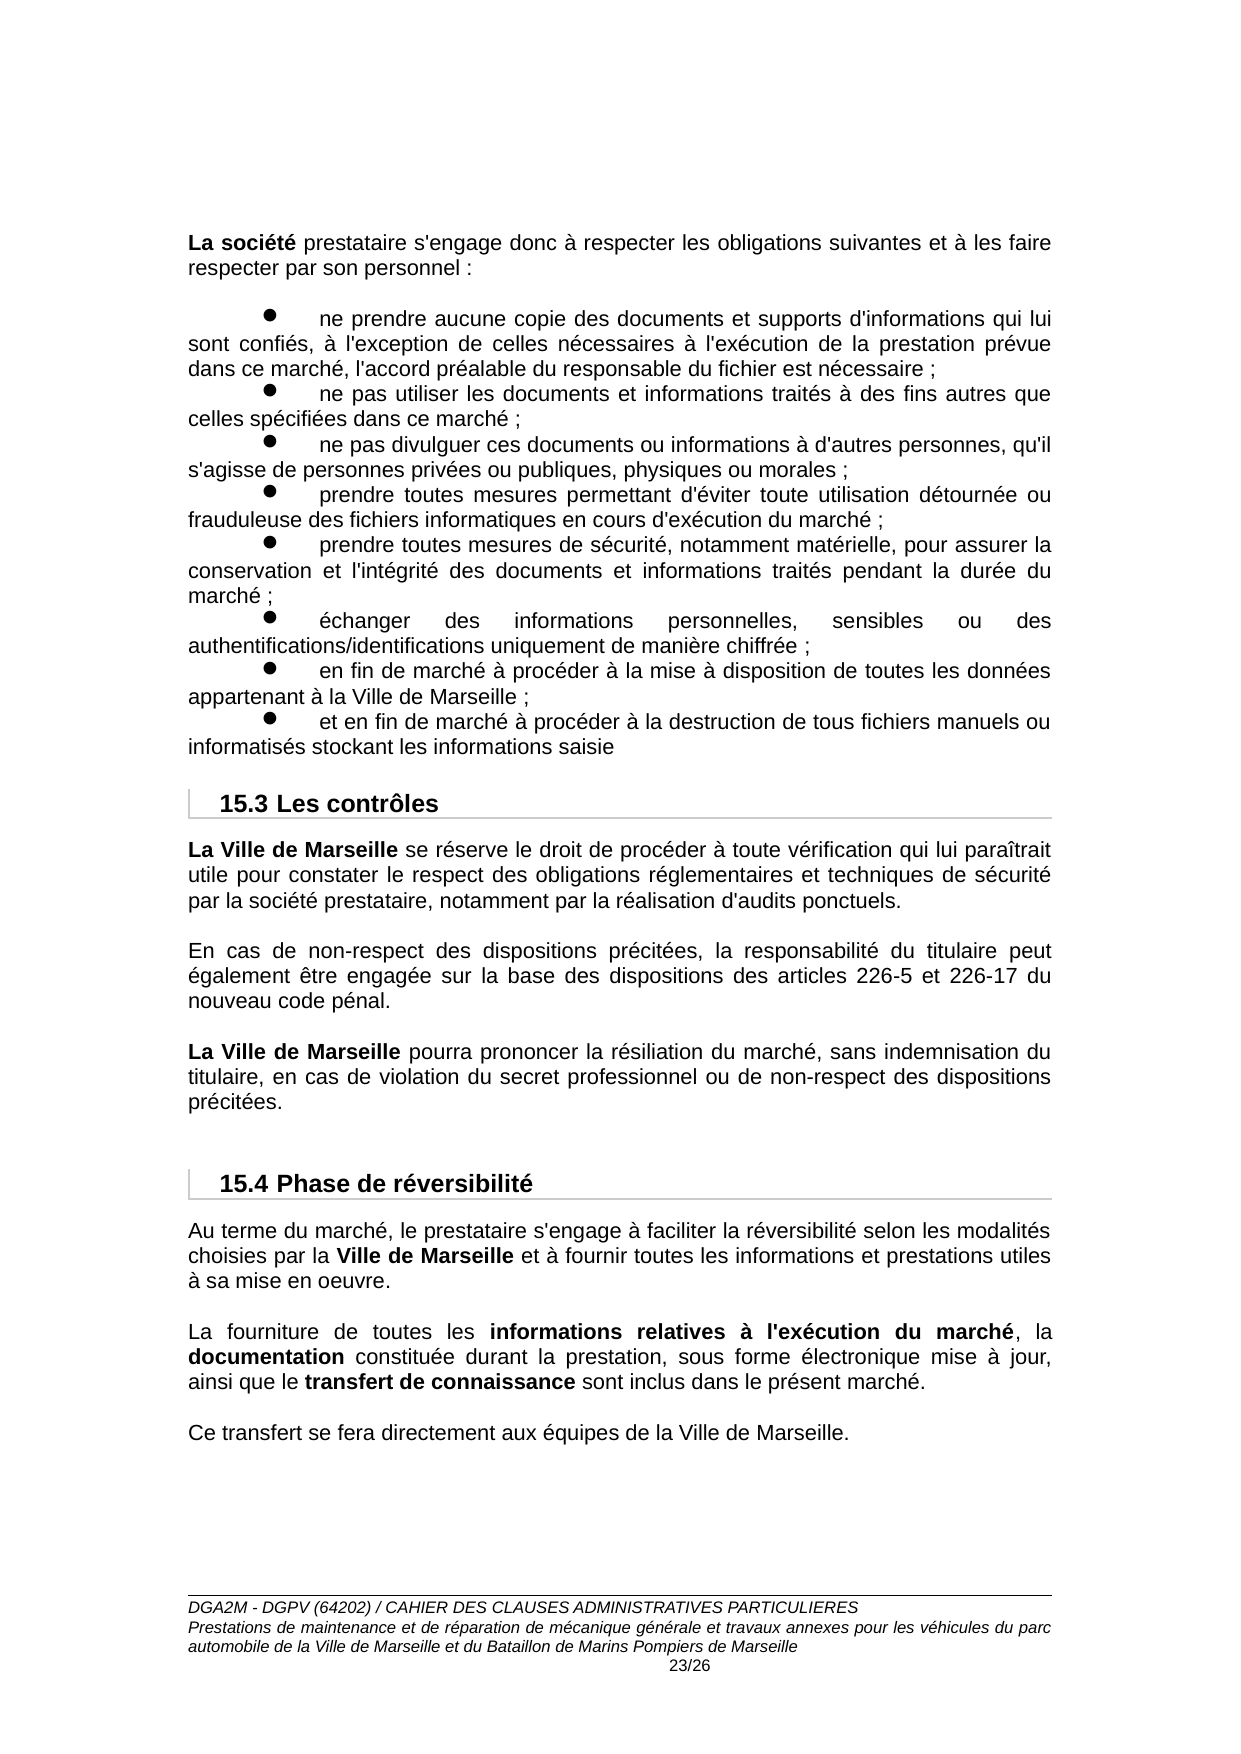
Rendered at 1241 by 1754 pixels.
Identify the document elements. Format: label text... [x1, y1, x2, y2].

text La Ville de Marseille pourra prononcer la résiliation du marché, sans indemnisation du titulaire, en cas de violation du secret professionnel ou de non-respect des dispositions précitées. [188, 1039, 1052, 1114]
list et en fin de marché à procéder à la destruction de tous fichiers manuels ou informatisés stockant les informations saisie [188, 709, 1052, 759]
text Au terme du marché, le prestataire s'engage à faciliter la réversibilité selon les modalités choisies par la Ville de Marseille et à fournir toutes les informations et prestations utiles à sa mise en oeuvre. [188, 1218, 1052, 1293]
list ne pas divulguer ces documents ou informations à d'autres personnes, qu'il s'agisse de personnes privées ou publiques, physiques ou morales ; [188, 431, 1052, 482]
list ne prendre aucune copie des documents et supports d'informations qui lui sont confiés, à l'exception de celles nécessaires à l'exécution de la prestation prévue dans ce marché, l'accord préalable du responsable du fichier est nécessaire ; [188, 305, 1052, 381]
list en fin de marché à procéder à la mise à disposition de toutes les données appartenant à la Ville de Marseille ; [188, 658, 1052, 709]
list prendre toutes mesures permettant d'éviter toute utilisation détournée ou frauduleuse des fichiers informatiques en cours d'exécution du marché ; [188, 482, 1052, 532]
list prendre toutes mesures de sécurité, notamment matérielle, pour assurer la conservation et l'intégrité des documents et informations traités pendant la durée du marché ; [188, 532, 1052, 608]
text La société prestataire s'engage donc à respecter les obligations suivantes et à les faire respecter par son personnel : [188, 230, 1052, 280]
text La fourniture de toutes les informations relatives à l'exécution du marché, la documentation constituée durant la prestation, sous forme électronique mise à jour, ainsi que le transfert de connaissance sont inclus dans le présent marché. [188, 1318, 1052, 1394]
text La Ville de Marseille se réserve le droit de procéder à toute vérification qui lui paraîtrait utile pour constater le respect des obligations réglementaires et techniques de sécurité par la société prestataire, notamment par la réalisation d'audits ponctuels. [188, 837, 1052, 913]
list échanger des informations personnelles, sensibles ou des authentifications/identifications uniquement de manière chiffrée ; [188, 608, 1052, 658]
subtitle Les contrôles [190, 789, 1052, 817]
subtitle Phase de réversibilité [190, 1169, 1052, 1198]
list ne pas utiliser les documents et informations traités à des fins autres que celles spécifiées dans ce marché ; [188, 381, 1052, 431]
text En cas de non-respect des dispositions précitées, la responsabilité du titulaire peut également être engagée sur la base des dispositions des articles 226-5 et 226-17 du nouveau code pénal. [188, 938, 1052, 1014]
text Ce transfert se fera directement aux équipes de la Ville de Marseille. [188, 1419, 1052, 1444]
